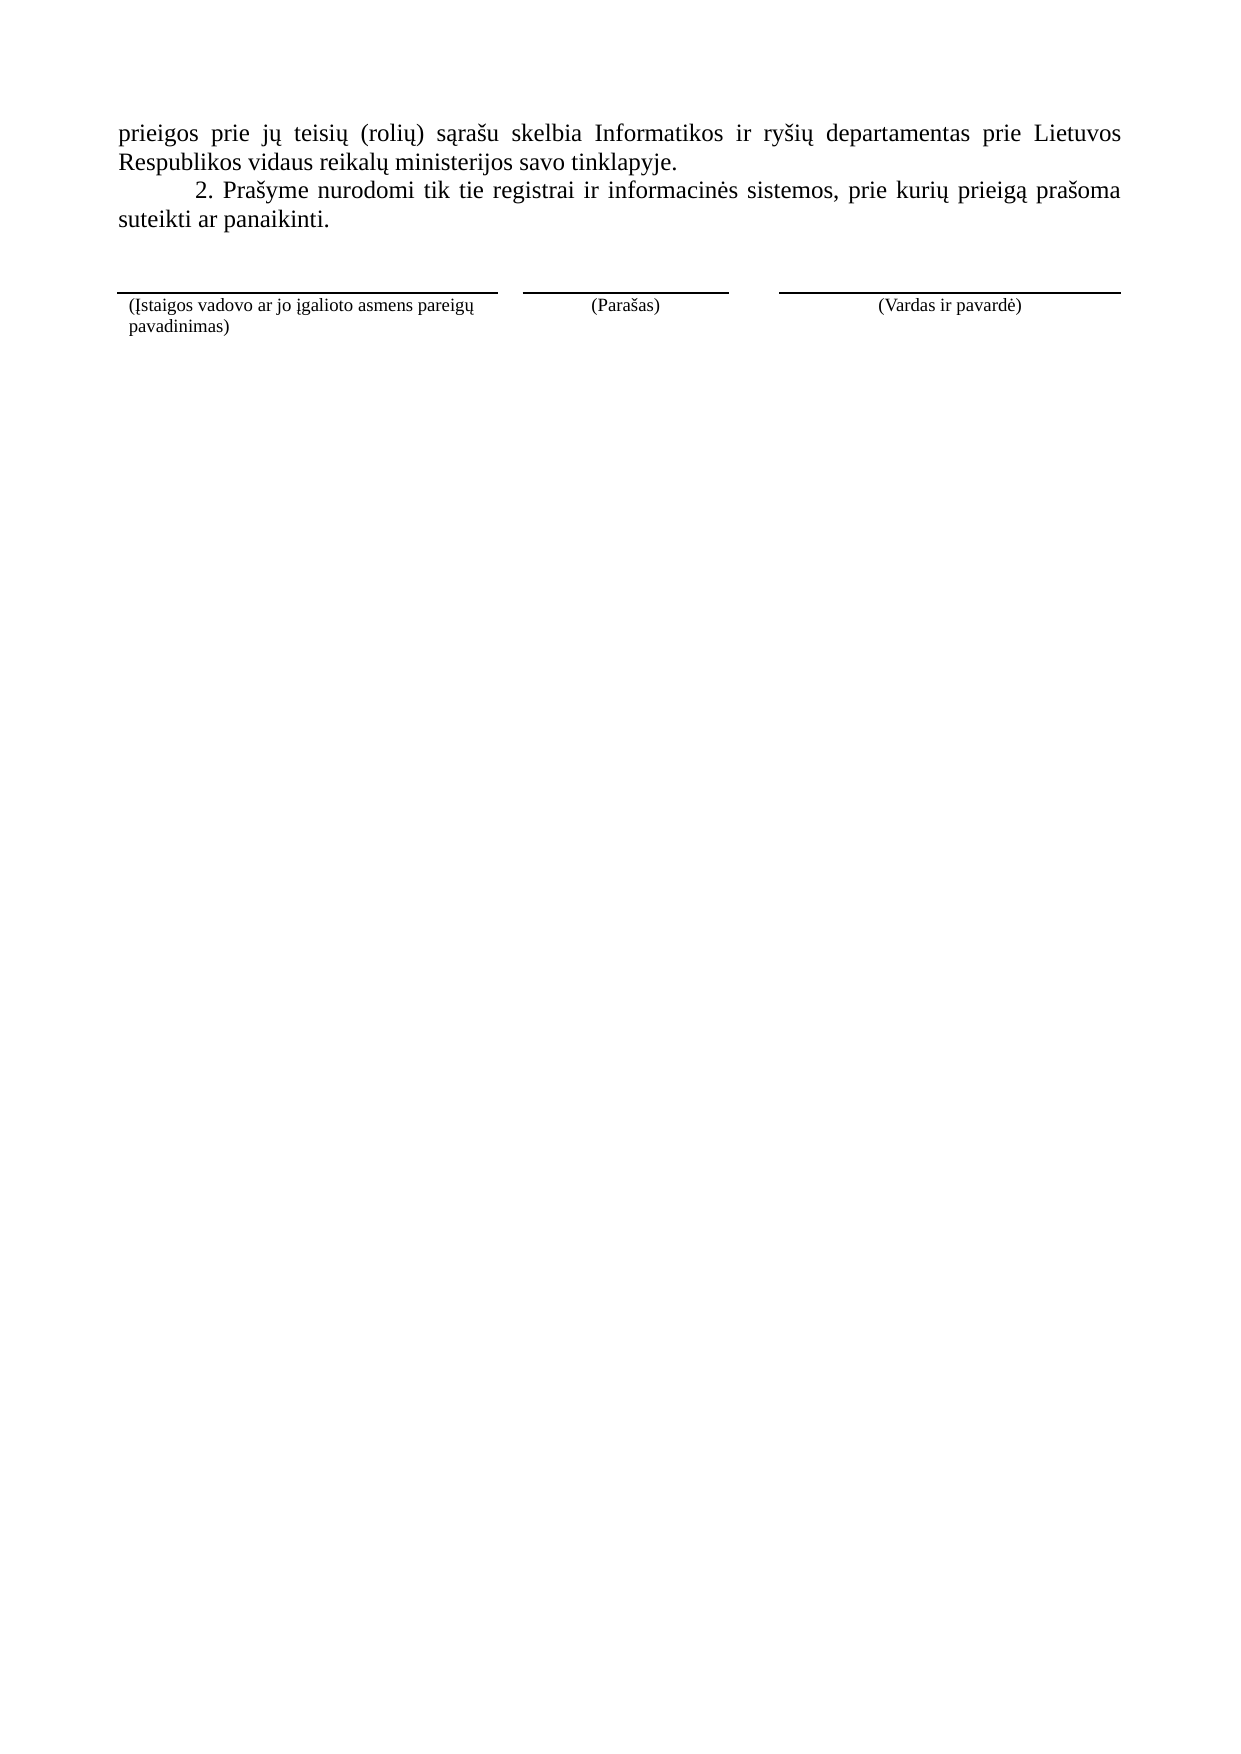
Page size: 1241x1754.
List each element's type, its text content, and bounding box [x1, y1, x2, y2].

table_cell (Vardas ir pavardė) [779, 294, 1121, 337]
table_header [498, 262, 522, 292]
table_header [117, 262, 498, 292]
table_header [729, 262, 779, 292]
table_cell (Parašas) [523, 294, 729, 337]
table_header [779, 262, 1121, 292]
text 2. Prašyme nurodomi tik tie registrai ir informacinės sistemos, prie kurių prieigą prašoma suteikti ar panaikinti. [118, 176, 1122, 233]
table_cell (Įstaigos vadovo ar jo įgalioto asmens pareigų pavadinimas) [117, 294, 498, 337]
text prieigos prie jų teisių (rolių) sąrašu skelbia Informatikos ir ryšių departamentas prie Lietuvos Respublikos vidaus reikalų ministerijos savo tinklapyje. [118, 118, 1122, 176]
table_header [523, 262, 729, 292]
table_cell [729, 292, 779, 337]
table_cell [498, 292, 522, 337]
